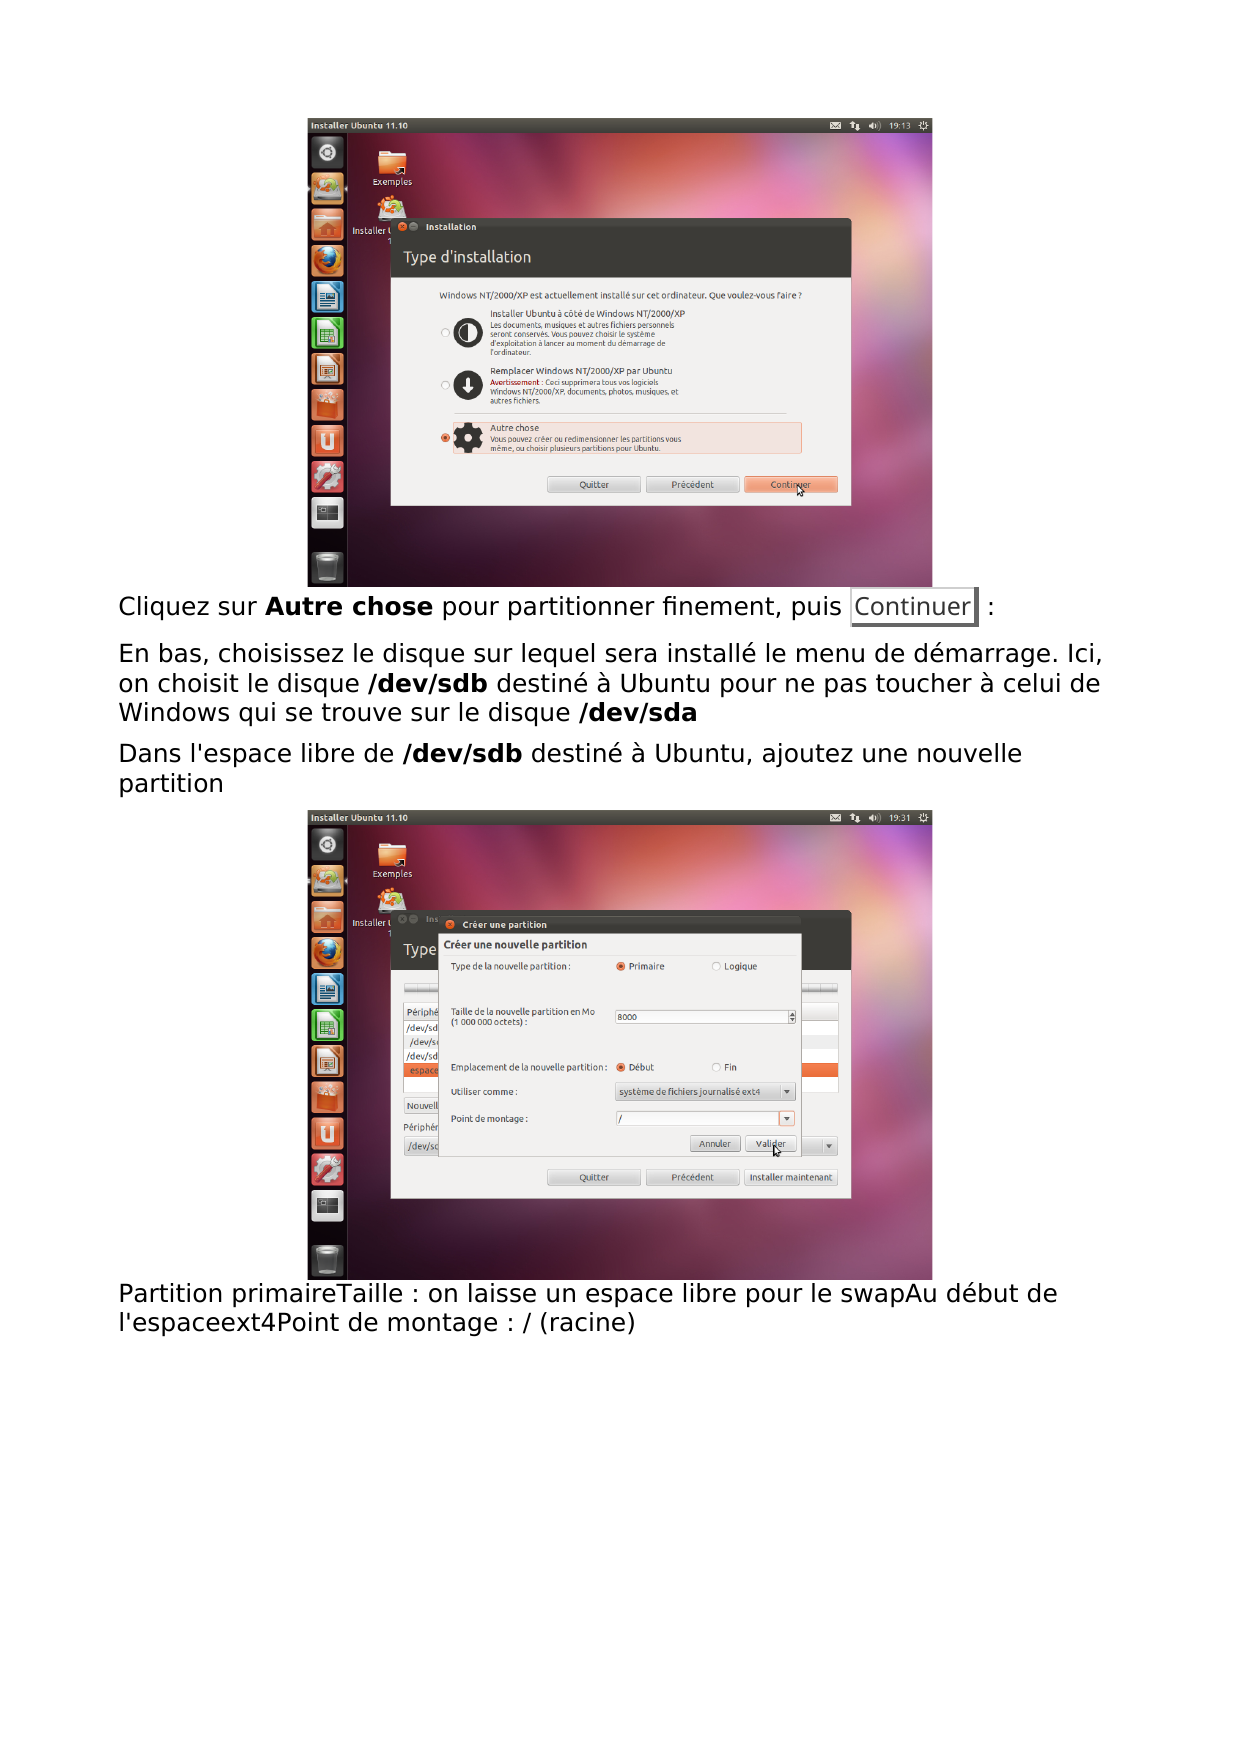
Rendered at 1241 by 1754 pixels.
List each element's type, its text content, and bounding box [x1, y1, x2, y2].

picture [307, 810, 933, 1280]
text Cliquez sur Autre chose pour partitionner finement, puis Continuer : [933, 118, 1122, 627]
picture [307, 118, 933, 587]
text Partition primaireTaille : on laisse un espace libre pour le swapAu début de l'espaceext4Point de montage : / (racine) [118, 811, 1122, 1338]
text Cliquez sur Autre chose pour partitionner finement, puis Continuer : [118, 118, 850, 627]
text Dans l'espace libre de /dev/sdb destiné à Ubuntu, ajoutez une nouvelle partition [118, 740, 1122, 798]
text En bas, choisissez le disque sur lequel sera installé le menu de démarrage. Ici, on choisit le disque /dev/sdb destiné à Ubuntu pour ne pas toucher à celui de Windows qui se trouve sur le disque /dev/sda [118, 640, 1122, 727]
